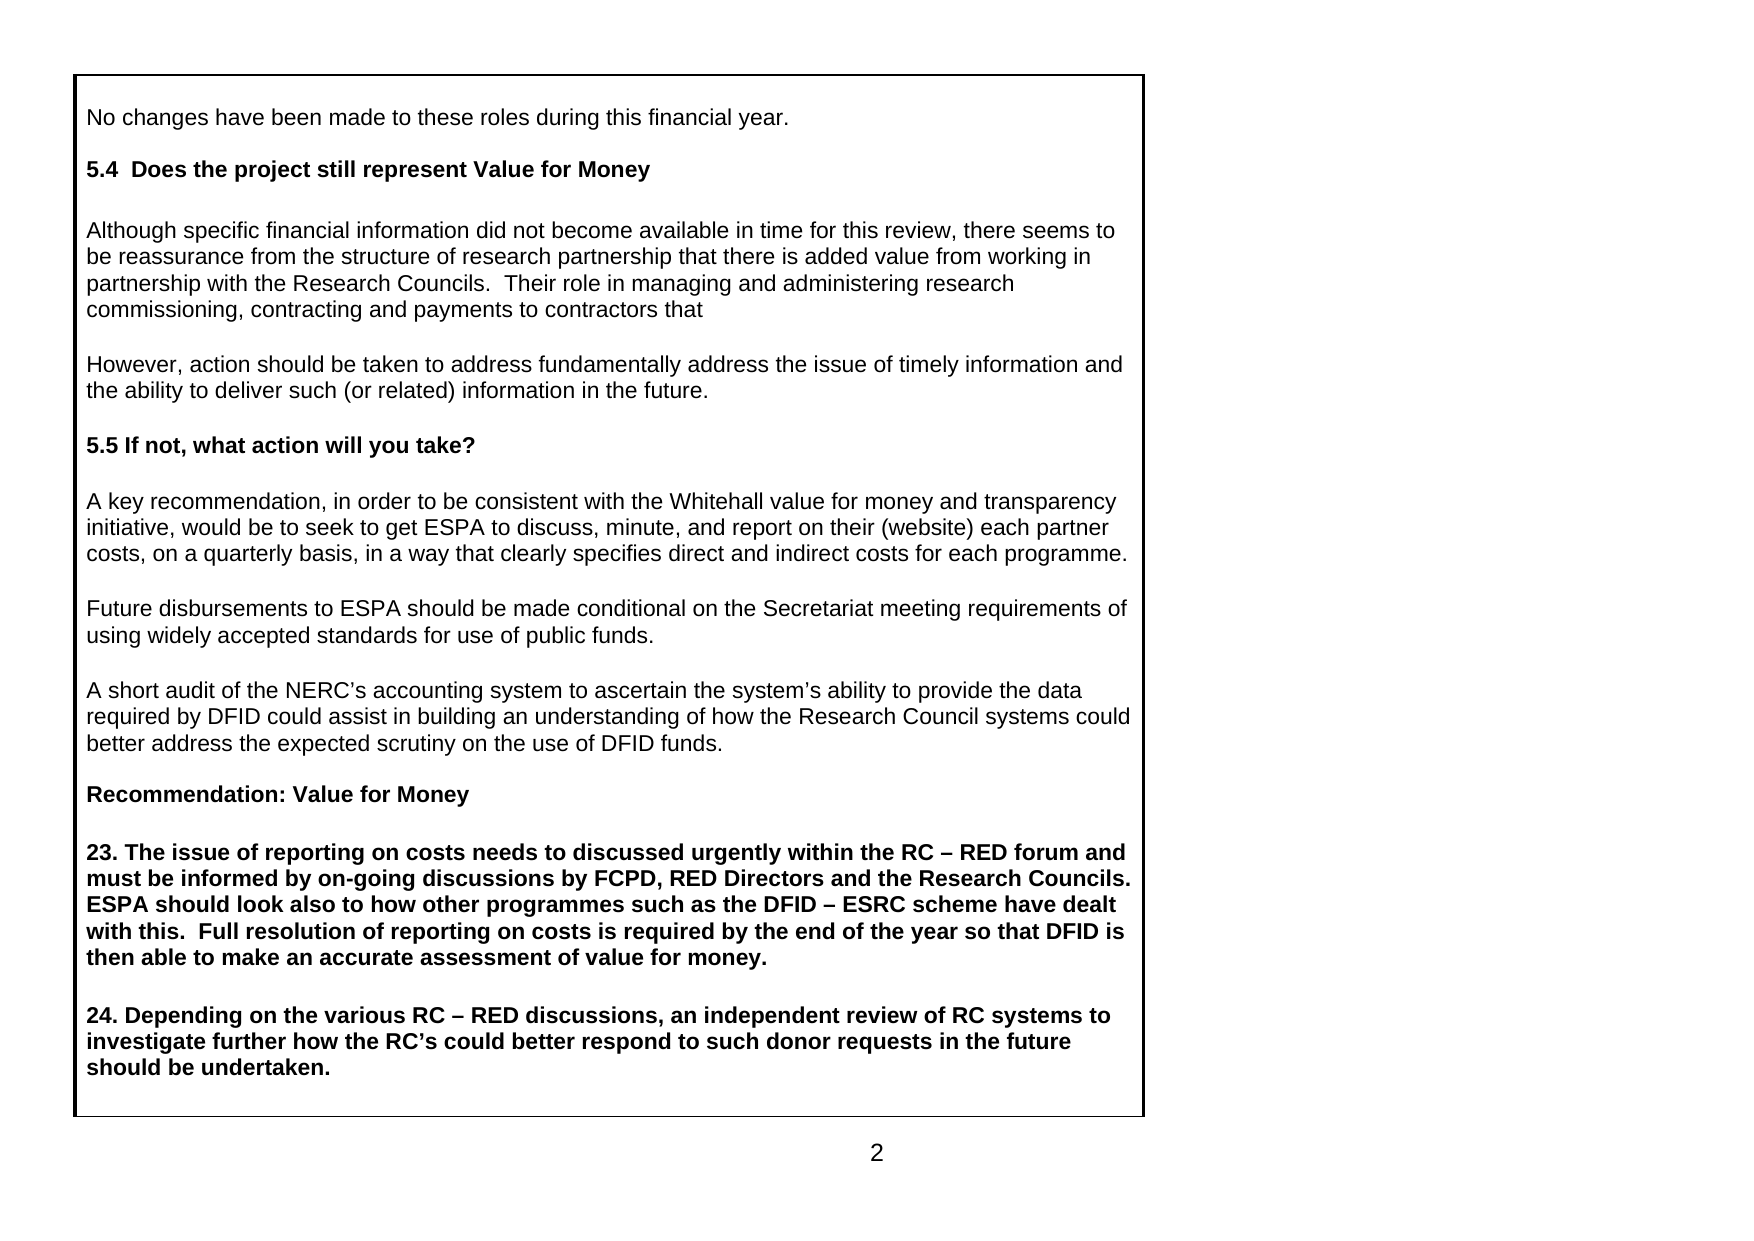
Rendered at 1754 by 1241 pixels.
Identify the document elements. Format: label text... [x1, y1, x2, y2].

table_cell No changes have been made to these roles during this financial year. 5.4 Does the project still represent Value for Money Although specific financial information did not become available in time for this review, there seems to be reassurance from the structure of research partnership that there is added value from working in partnership with the Research Councils. Their role in managing and administering research commissioning, contracting and payments to contractors that However, action should be taken to address fundamentally address the issue of timely information and the ability to deliver such (or related) information in the future. 5.5 If not, what action will you take? A key recommendation, in order to be consistent with the Whitehall value for money and transparency initiative, would be to seek to get ESPA to discuss, minute, and report on their (website) each partner costs, on a quarterly basis, in a way that clearly specifies direct and indirect costs for each programme. Future disbursements to ESPA should be made conditional on the Secretariat meeting requirements of using widely accepted standards for use of public funds. A short audit of the NERC’s accounting system to ascertain the system’s ability to provide the data required by DFID could assist in building an understanding of how the Research Council systems could better address the expected scrutiny on the use of DFID funds. Recommendation: Value for Money 23. The issue of reporting on costs needs to discussed urgently within the RC – RED forum and must be informed by on-going discussions by FCPD, RED Directors and the Research Councils. ESPA should look also to how other programmes such as the DFID – ESRC scheme have dealt with this. Full resolution of reporting on costs is required by the end of the year so that DFID is then able to make an accurate assessment of value for money. 24. Depending on the various RC – RED discussions, an independent review of RC systems to investigate further how the RC’s could better respond to such donor requests in the future should be undertaken. [77, 76, 1142, 1116]
